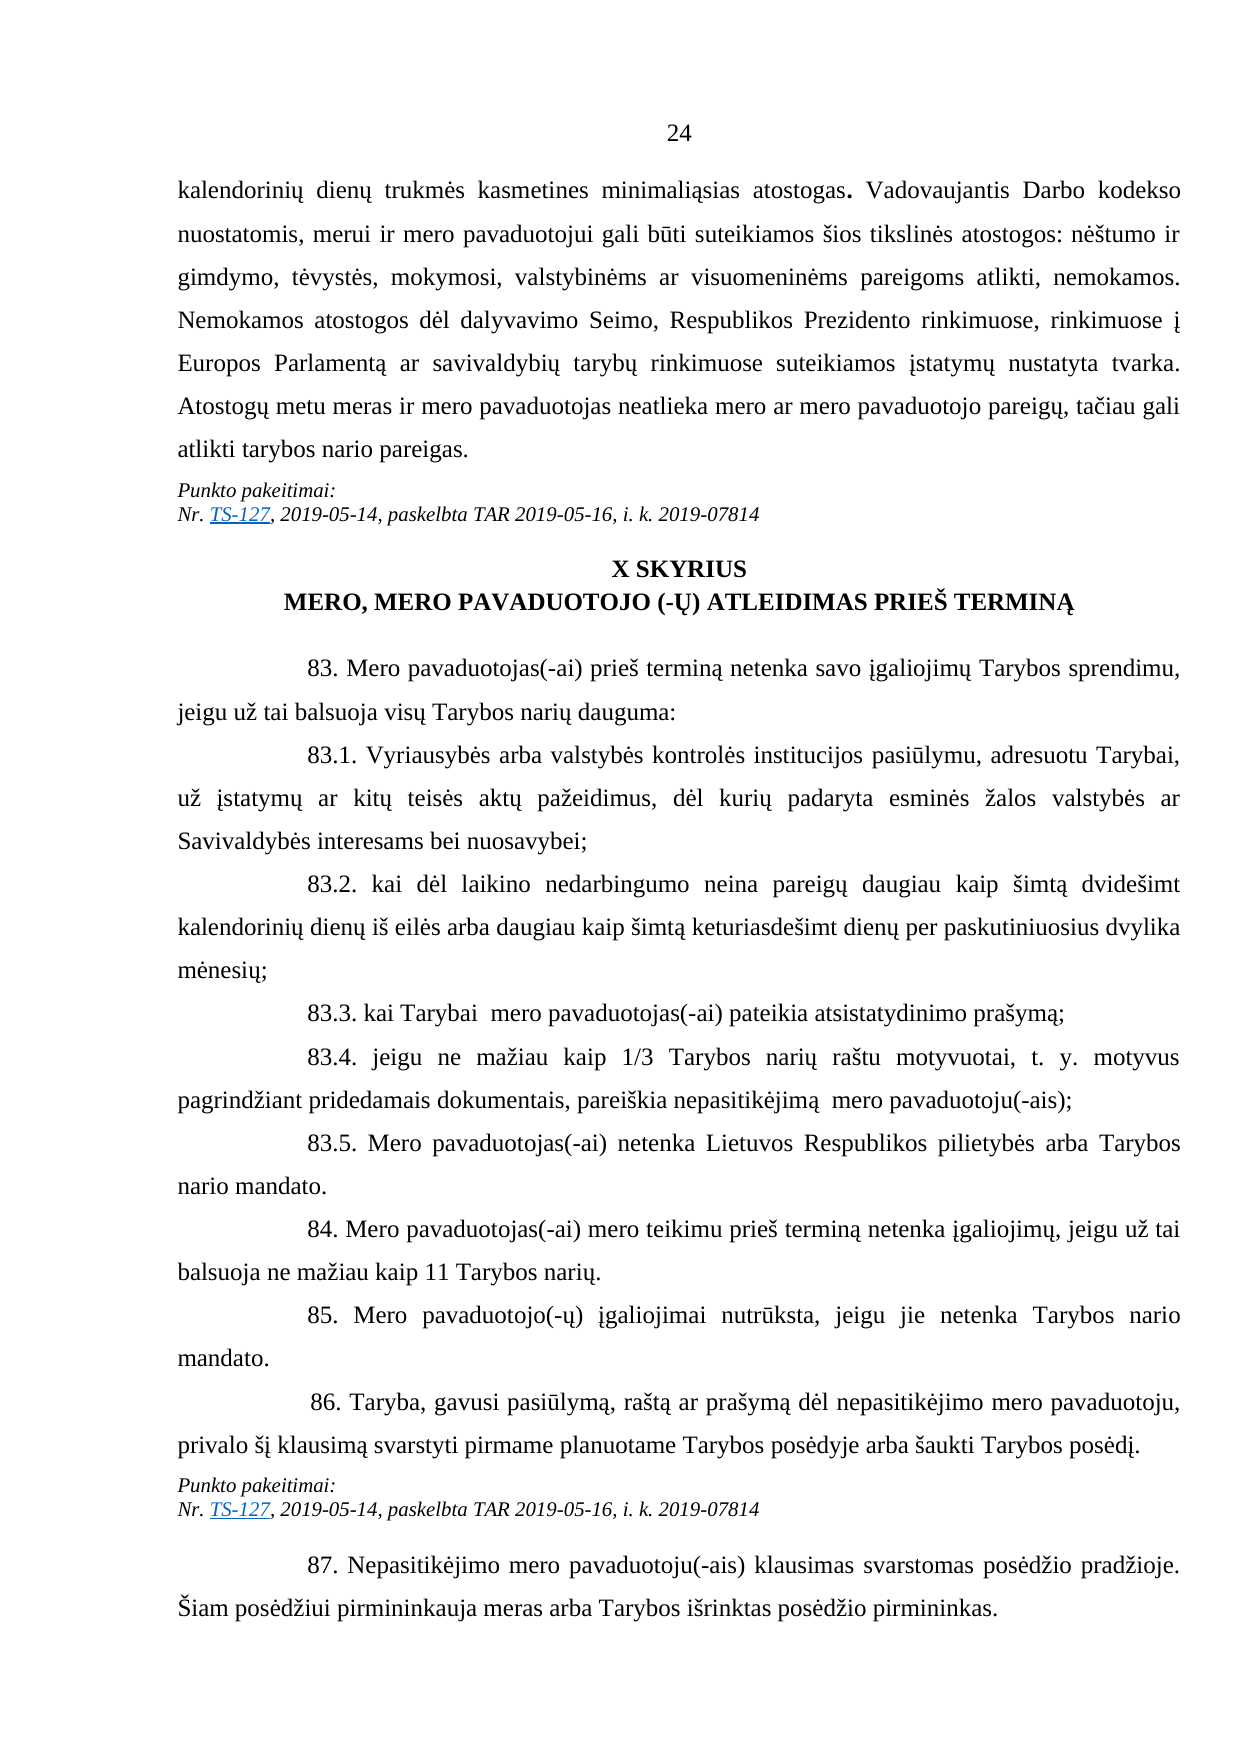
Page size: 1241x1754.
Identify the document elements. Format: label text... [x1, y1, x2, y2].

text 84. Mero pavaduotojas(-ai) mero teikimu prieš terminą netenka įgaliojimų, jeigu už tai balsuoja ne mažiau kaip 11 Tarybos narių. [177, 1214, 1181, 1286]
text 85. Mero pavaduotojo(-ų) įgaliojimai nutrūksta, jeigu jie netenka Tarybos nario mandato. [177, 1300, 1181, 1372]
text 83.2. kai dėl laikino nedarbingumo neina pareigų daugiau kaip šimtą dvidešimt kalendorinių dienų iš eilės arba daugiau kaip šimtą keturiasdešimt dienų per paskutiniuosius dvylika mėnesių; [177, 869, 1181, 984]
text X SKYRIUS [177, 554, 1181, 583]
text Nr. TS-127, 2019-05-14, paskelbta TAR 2019-05-16, i. k. 2019-07814 [177, 502, 1181, 526]
text Punkto pakeitimai: [177, 477, 1181, 502]
text Nr. TS-127, 2019-05-14, paskelbta TAR 2019-05-16, i. k. 2019-07814 [177, 1497, 1181, 1521]
text 86. Taryba, gavusi pasiūlymą, raštą ar prašymą dėl nepasitikėjimo mero pavaduotoju, privalo šį klausimą svarstyti pirmame planuotame Tarybos posėdyje arba šaukti Tarybos posėdį. [177, 1387, 1181, 1458]
text kalendorinių dienų trukmės kasmetines minimaliąsias atostogas. Vadovaujantis Darbo kodekso nuostatomis, merui ir mero pavaduotojui gali būti suteikiamos šios tikslinės atostogos: nėštumo ir gimdymo, tėvystės, mokymosi, valstybinėms ar visuomeninėms pareigoms atlikti, nemokamos. Nemokamos atostogos dėl dalyvavimo Seimo, Respublikos Prezidento rinkimuose, rinkimuose į Europos Parlamentą ar savivaldybių tarybų rinkimuose suteikiamos įstatymų nustatyta tvarka. Atostogų metu meras ir mero pavaduotojas neatlieka mero ar mero pavaduotojo pareigų, tačiau gali atlikti tarybos nario pareigas. [177, 176, 1181, 463]
text 83.1. Vyriausybės arba valstybės kontrolės institucijos pasiūlymu, adresuotu Tarybai, už įstatymų ar kitų teisės aktų pažeidimus, dėl kurių padaryta esminės žalos valstybės ar Savivaldybės interesams bei nuosavybei; [177, 740, 1181, 855]
text 87. Nepasitikėjimo mero pavaduotoju(-ais) klausimas svarstomas posėdžio pradžioje. Šiam posėdžiui pirmininkauja meras arba Tarybos išrinktas posėdžio pirmininkas. [177, 1550, 1181, 1622]
text Punkto pakeitimai: [177, 1473, 1181, 1497]
text 83.5. Mero pavaduotojas(-ai) netenka Lietuvos Respublikos pilietybės arba Tarybos nario mandato. [177, 1128, 1181, 1200]
text 83.4. jeigu ne mažiau kaip 1/3 Tarybos narių raštu motyvuotai, t. y. motyvus pagrindžiant pridedamais dokumentais, pareiškia nepasitikėjimą mero pavaduotoju(-ais); [177, 1042, 1181, 1113]
text MERO, MERO PAVADUOTOJO (-Ų) ATLEIDIMAS PRIEŠ TERMINĄ [177, 587, 1181, 616]
text 83.3. kai Tarybai mero pavaduotojas(-ai) pateikia atsistatydinimo prašymą; [177, 998, 1181, 1027]
text 83. Mero pavaduotojas(-ai) prieš terminą netenka savo įgaliojimų Tarybos sprendimu, jeigu už tai balsuoja visų Tarybos narių dauguma: [177, 653, 1181, 725]
